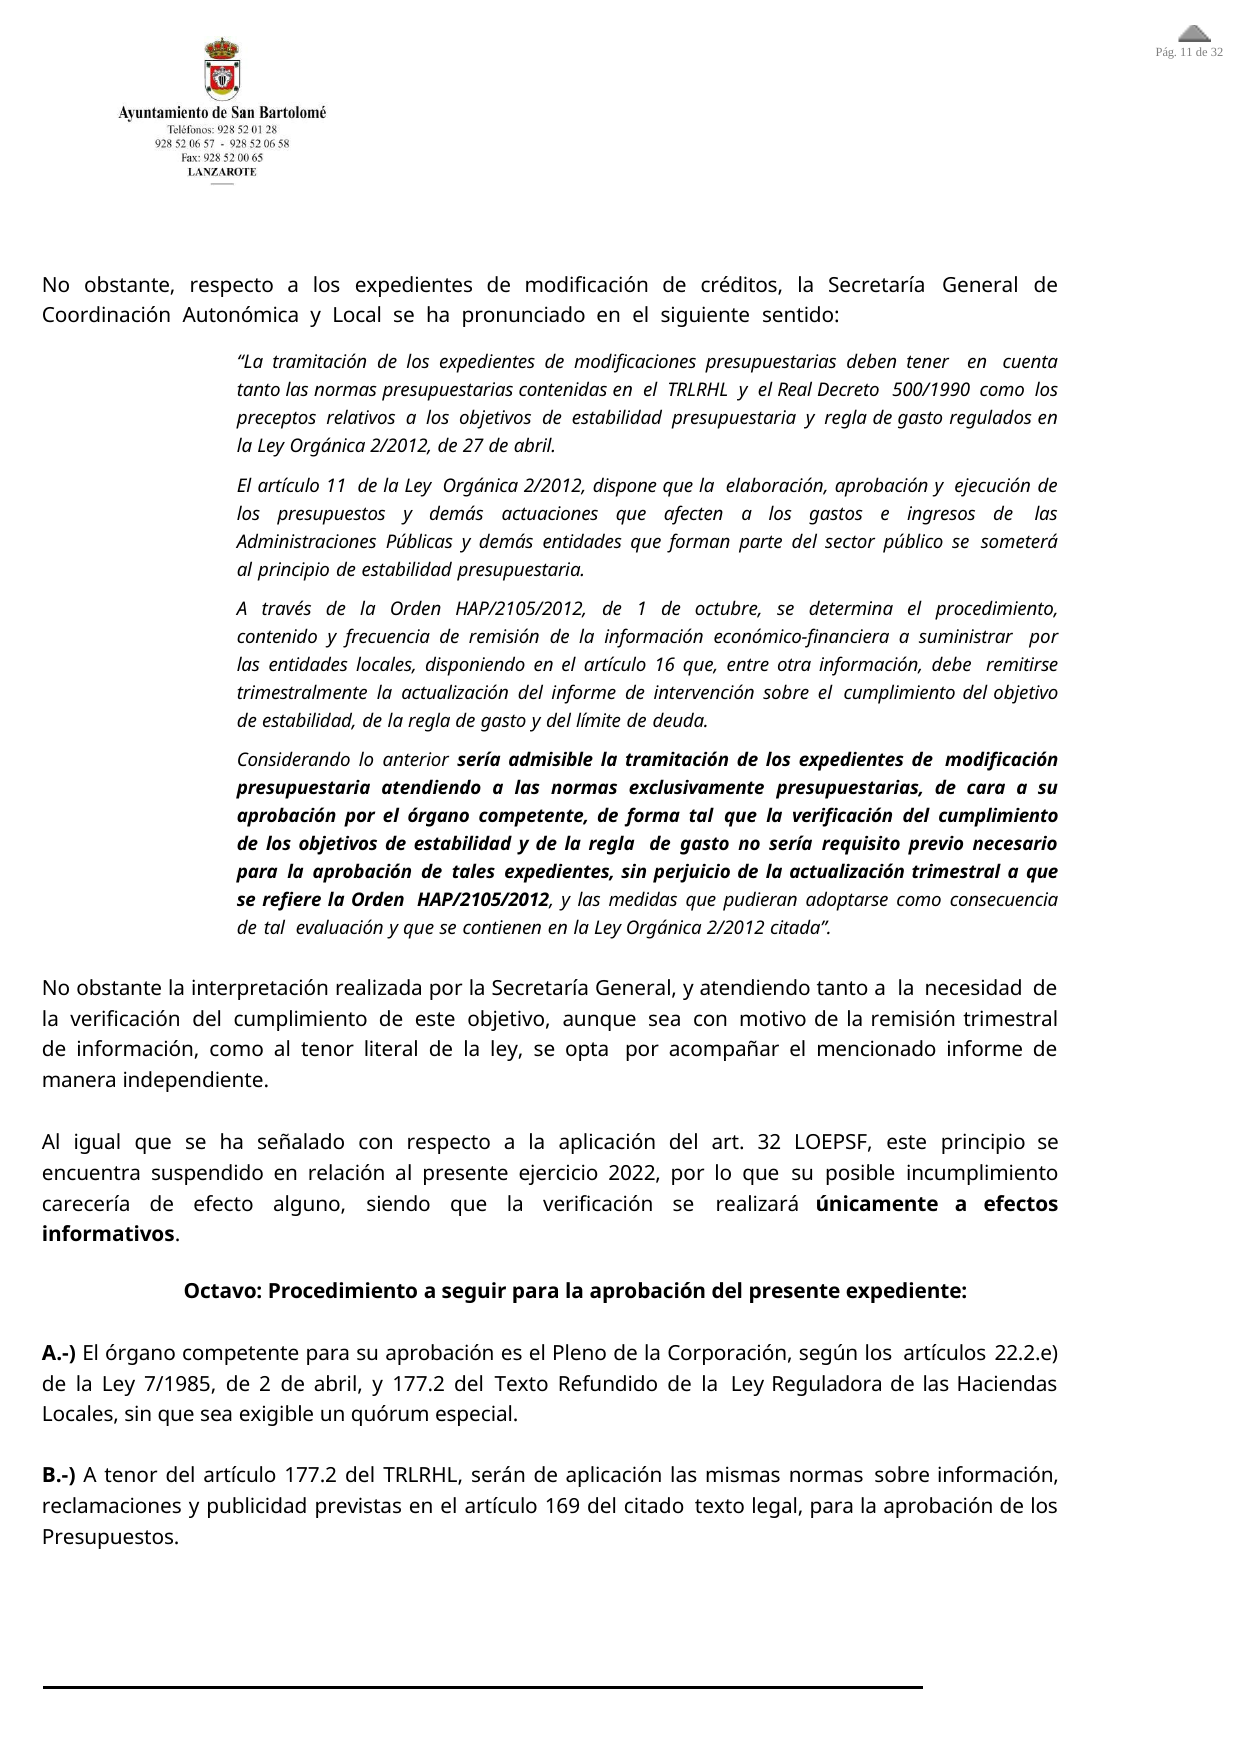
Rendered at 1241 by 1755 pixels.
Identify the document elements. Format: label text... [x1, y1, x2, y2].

picture [116, 36, 329, 186]
text El artículo 11 de la Ley Orgánica 2/2012, dispone que la elaboración, aprobación y ejecución de los presupuestos y demás actuaciones que afecten a los gastos e ingresos de las Administraciones Públicas y demás entidades que forman parte del sector público se someterá al principio de estabilidad presupuestaria. [237, 472, 1059, 582]
text Al igual que se ha señalado con respecto a la aplicación del art. 32 LOEPSF, este principio se encuentra suspendido en relación al presente ejercicio 2022, por lo que su posible incumplimiento carecería de efecto alguno, siendo que la verificación se realizará únicamente a efectos informativos. [42, 1127, 1059, 1248]
text B.-) A tenor del artículo 177.2 del TRLRHL, serán de aplicación las mismas normas sobre información, reclamaciones y publicidad previstas en el artículo 169 del citado texto legal, para la aprobación de los Presupuestos. [42, 1461, 1059, 1551]
text A.-) El órgano competente para su aprobación es el Pleno de la Corporación, según los artículos 22.2.e) de la Ley 7/1985, de 2 de abril, y 177.2 del Texto Refundido de la Ley Reguladora de las Haciendas Locales, sin que sea exigible un quórum especial. [42, 1338, 1058, 1428]
text Octavo: Procedimiento a seguir para la aprobación del presente expediente: [183, 1276, 1232, 1305]
text Considerando lo anterior sería admisible la tramitación de los expedientes de modificación presupuestaria atendiendo a las normas exclusivamente presupuestarias, de cara a su aprobación por el órgano competente, de forma tal que la verificación del cumplimiento de los objetivos de estabilidad y de la regla de gasto no sería requisito previo necesario para la aprobación de tales expedientes, sin perjuicio de la actualización trimestral a que se refiere la Orden HAP/2105/2012, y las medidas que pudieran adoptarse como consecuencia de tal evaluación y que se contienen en la Ley Orgánica 2/2012 citada”. [237, 746, 1059, 940]
text “La tramitación de los expedientes de modificaciones presupuestarias deben tener en cuenta tanto las normas presupuestarias contenidas en el TRLRHL y el Real Decreto 500/1990 como los preceptos relativos a los objetivos de estabilidad presupuestaria y regla de gasto regulados en la Ley Orgánica 2/2012, de 27 de abril. [237, 349, 1058, 458]
text No obstante, respecto a los expedientes de modificación de créditos, la Secretaría General de Coordinación Autonómica y Local se ha pronunciado en el siguiente sentido: [42, 270, 1058, 329]
text A través de la Orden HAP/2105/2012, de 1 de octubre, se determina el procedimiento, contenido y frecuencia de remisión de la información económico-financiera a suministrar por las entidades locales, disponiendo en el artículo 16 que, entre otra información, debe remitirse trimestralmente la actualización del informe de intervención sobre el cumplimiento del objetivo de estabilidad, de la regla de gasto y del límite de deuda. [237, 595, 1059, 733]
picture [1177, 25, 1211, 42]
text No obstante la interpretación realizada por la Secretaría General, y atendiendo tanto a la necesidad de la verificación del cumplimiento de este objetivo, aunque sea con motivo de la remisión trimestral de información, como al tenor literal de la ley, se opta por acompañar el mencionado informe de manera independiente. [42, 973, 1058, 1094]
